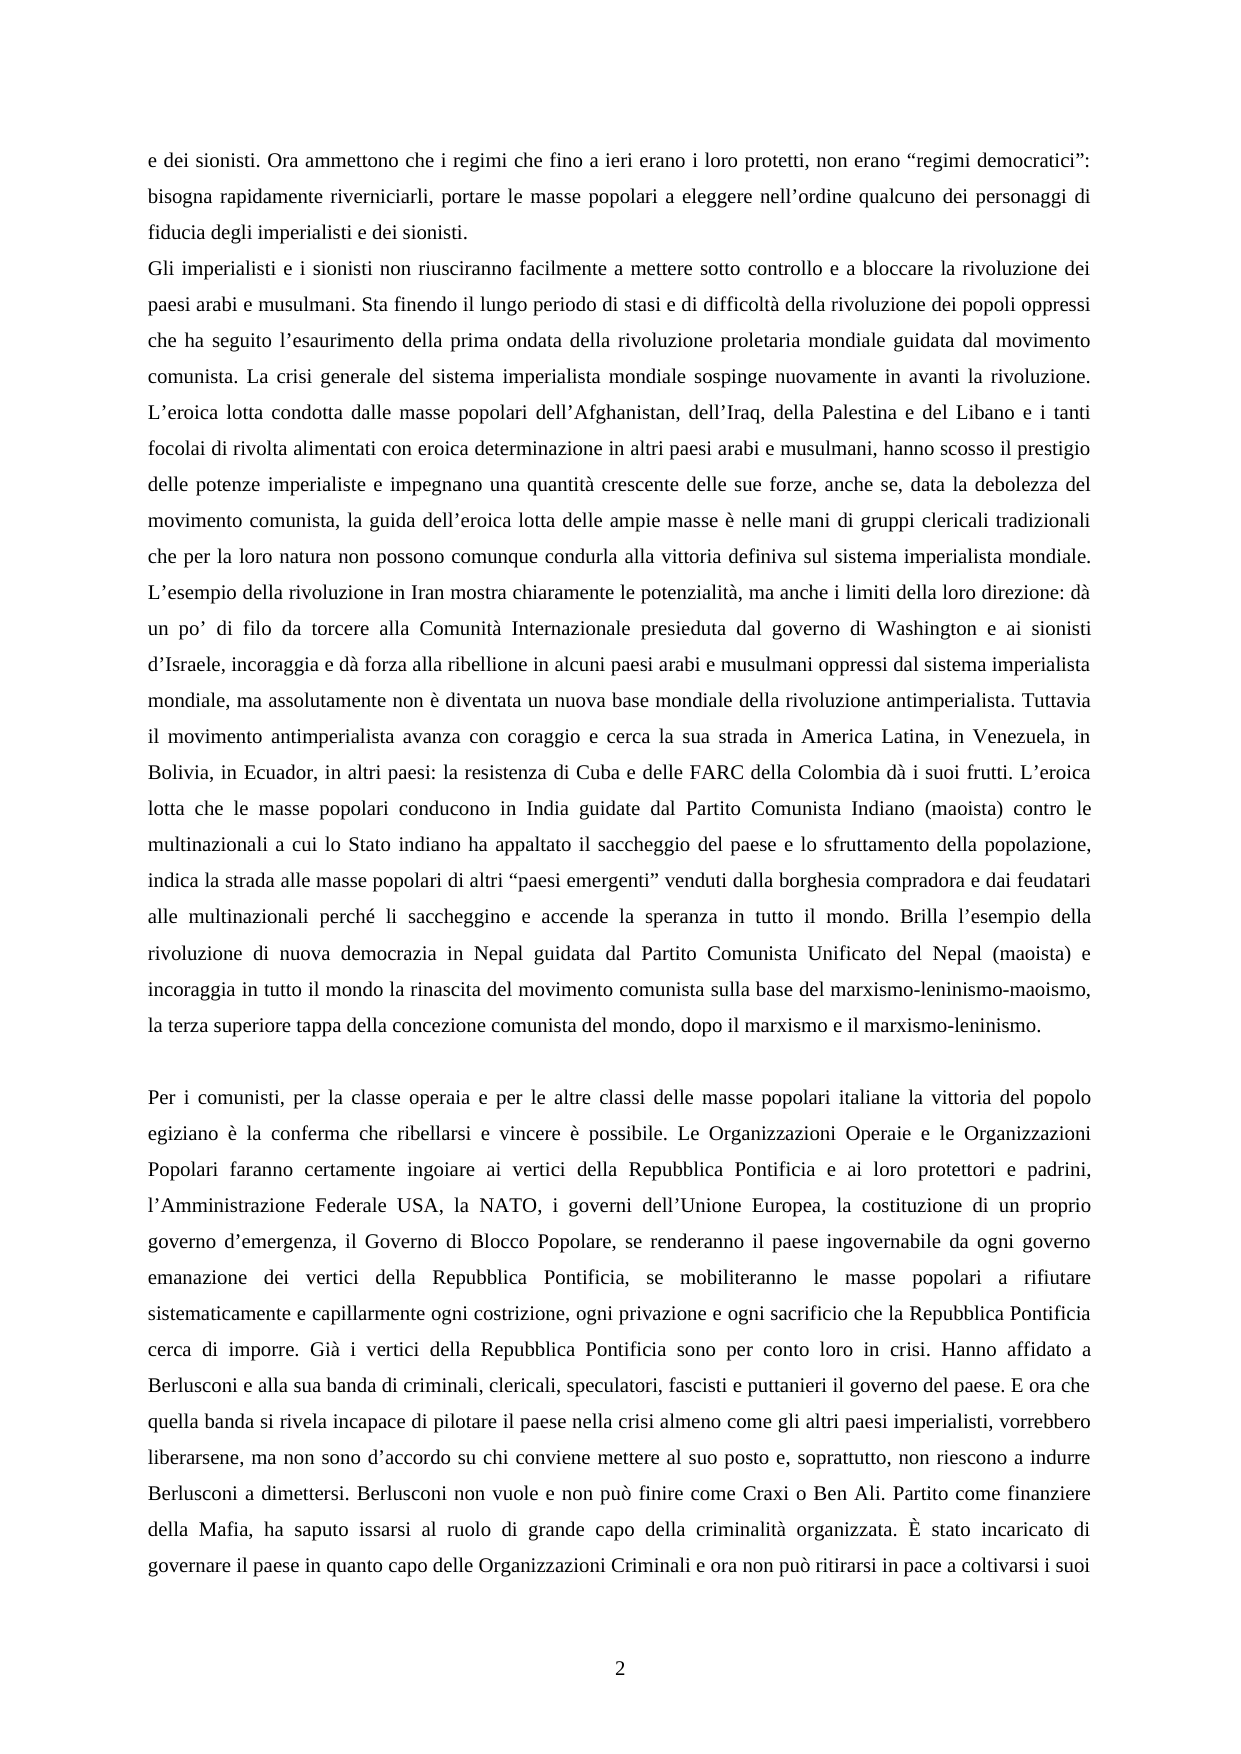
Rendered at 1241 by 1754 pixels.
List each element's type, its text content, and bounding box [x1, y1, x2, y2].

text Per i comunisti, per la classe operaia e per le altre classi delle masse popolari italiane la vittoria del popolo egiziano è la conferma che ribellarsi e vincere è possibile. Le Organizzazioni Operaie e le Organizzazioni Popolari faranno certamente ingoiare ai vertici della Repubblica Pontificia e ai loro protettori e padrini, l’Amministrazione Federale USA, la NATO, i governi dell’Unione Europea, la costituzione di un proprio governo d’emergenza, il Governo di Blocco Popolare, se renderanno il paese ingovernabile da ogni governo emanazione dei vertici della Repubblica Pontificia, se mobiliteranno le masse popolari a rifiutare sistematicamente e capillarmente ogni costrizione, ogni privazione e ogni sacrificio che la Repubblica Pontificia cerca di imporre. Già i vertici della Repubblica Pontificia sono per conto loro in crisi. Hanno affidato a Berlusconi e alla sua banda di criminali, clericali, speculatori, fascisti e puttanieri il governo del paese. E ora che quella banda si rivela incapace di pilotare il paese nella crisi almeno come gli altri paesi imperialisti, vorrebbero liberarsene, ma non sono d’accordo su chi conviene mettere al suo posto e, soprattutto, non riescono a indurre Berlusconi a dimettersi. Berlusconi non vuole e non può finire come Craxi o Ben Ali. Partito come finanziere della Mafia, ha saputo issarsi al ruolo di grande capo della criminalità organizzata. È stato incaricato di governare il paese in quanto capo delle Organizzazioni Criminali e ora non può ritirarsi in pace a coltivarsi i suoi [148, 1085, 1092, 1577]
text e dei sionisti. Ora ammettono che i regimi che fino a ieri erano i loro protetti, non erano “regimi democratici”: bisogna rapidamente riverniciarli, portare le masse popolari a eleggere nell’ordine qualcuno dei personaggi di fiducia degli imperialisti e dei sionisti. [148, 148, 1092, 244]
text Gli imperialisti e i sionisti non riusciranno facilmente a mettere sotto controllo e a bloccare la rivoluzione dei paesi arabi e musulmani. Sta finendo il lungo periodo di stasi e di difficoltà della rivoluzione dei popoli oppressi che ha seguito l’esaurimento della prima ondata della rivoluzione proletaria mondiale guidata dal movimento comunista. La crisi generale del sistema imperialista mondiale sospinge nuovamente in avanti la rivoluzione. L’eroica lotta condotta dalle masse popolari dell’Afghanistan, dell’Iraq, della Palestina e del Libano e i tanti focolai di rivolta alimentati con eroica determinazione in altri paesi arabi e musulmani, hanno scosso il prestigio delle potenze imperialiste e impegnano una quantità crescente delle sue forze, anche se, data la debolezza del movimento comunista, la guida dell’eroica lotta delle ampie masse è nelle mani di gruppi clericali tradizionali che per la loro natura non possono comunque condurla alla vittoria definiva sul sistema imperialista mondiale. L’esempio della rivoluzione in Iran mostra chiaramente le potenzialità, ma anche i limiti della loro direzione: dà un po’ di filo da torcere alla Comunità Internazionale presieduta dal governo di Washington e ai sionisti d’Israele, incoraggia e dà forza alla ribellione in alcuni paesi arabi e musulmani oppressi dal sistema imperialista mondiale, ma assolutamente non è diventata un nuova base mondiale della rivoluzione antimperialista. Tuttavia il movimento antimperialista avanza con coraggio e cerca la sua strada in America Latina, in Venezuela, in Bolivia, in Ecuador, in altri paesi: la resistenza di Cuba e delle FARC della Colombia dà i suoi frutti. L’eroica lotta che le masse popolari conducono in India guidate dal Partito Comunista Indiano (maoista) contro le multinazionali a cui lo Stato indiano ha appaltato il saccheggio del paese e lo sfruttamento della popolazione, indica la strada alle masse popolari di altri “paesi emergenti” venduti dalla borghesia compradora e dai feudatari alle multinazionali perché li saccheggino e accende la speranza in tutto il mondo. Brilla l’esempio della rivoluzione di nuova democrazia in Nepal guidata dal Partito Comunista Unificato del Nepal (maoista) e incoraggia in tutto il mondo la rinascita del movimento comunista sulla base del marxismo-leninismo-maoismo, la terza superiore tappa della concezione comunista del mondo, dopo il marxismo e il marxismo-leninismo. [148, 256, 1092, 1037]
